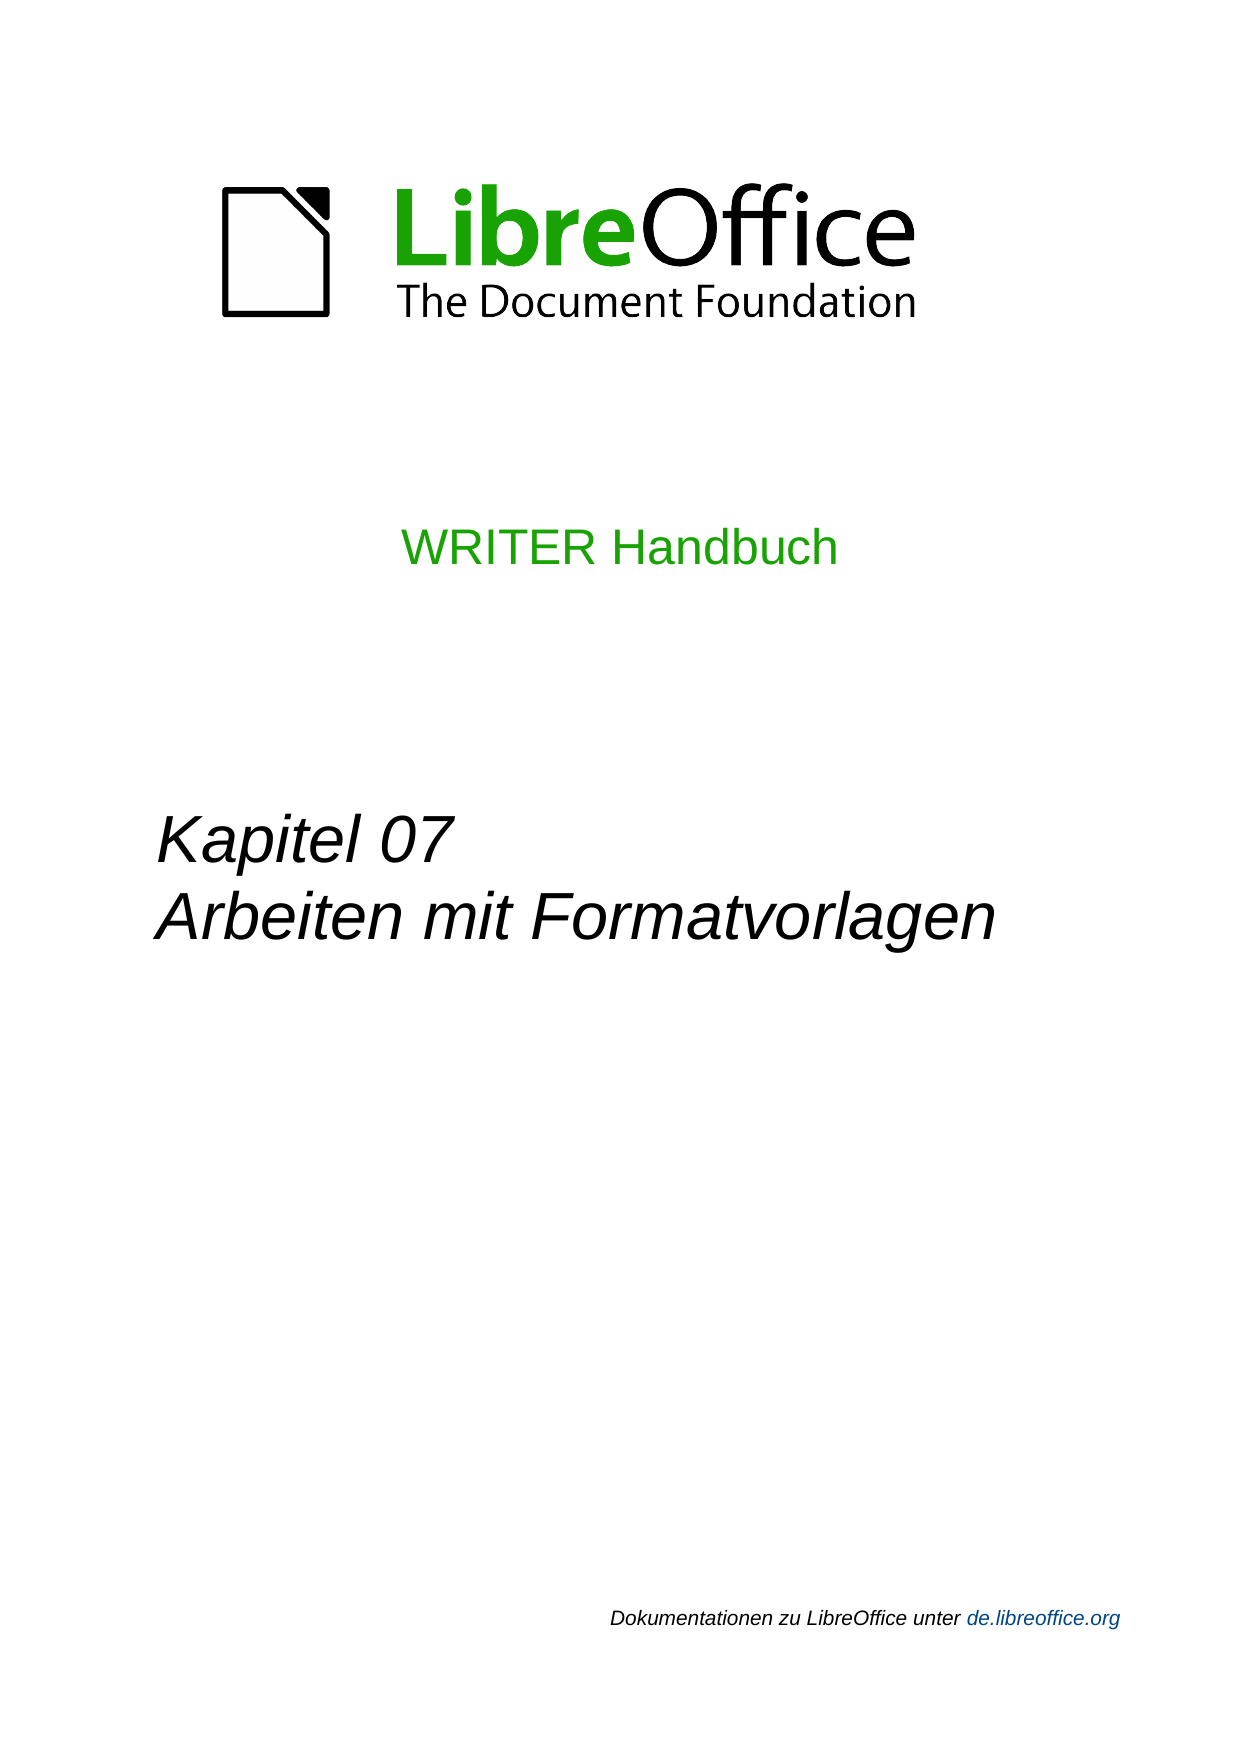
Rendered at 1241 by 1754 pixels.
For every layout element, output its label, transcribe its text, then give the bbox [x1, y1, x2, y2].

text Kapitel 07 Arbeiten mit Formatvorlagen [157, 800, 1122, 954]
text WRITER Handbuch [118, 518, 1122, 575]
picture [180, 152, 966, 352]
